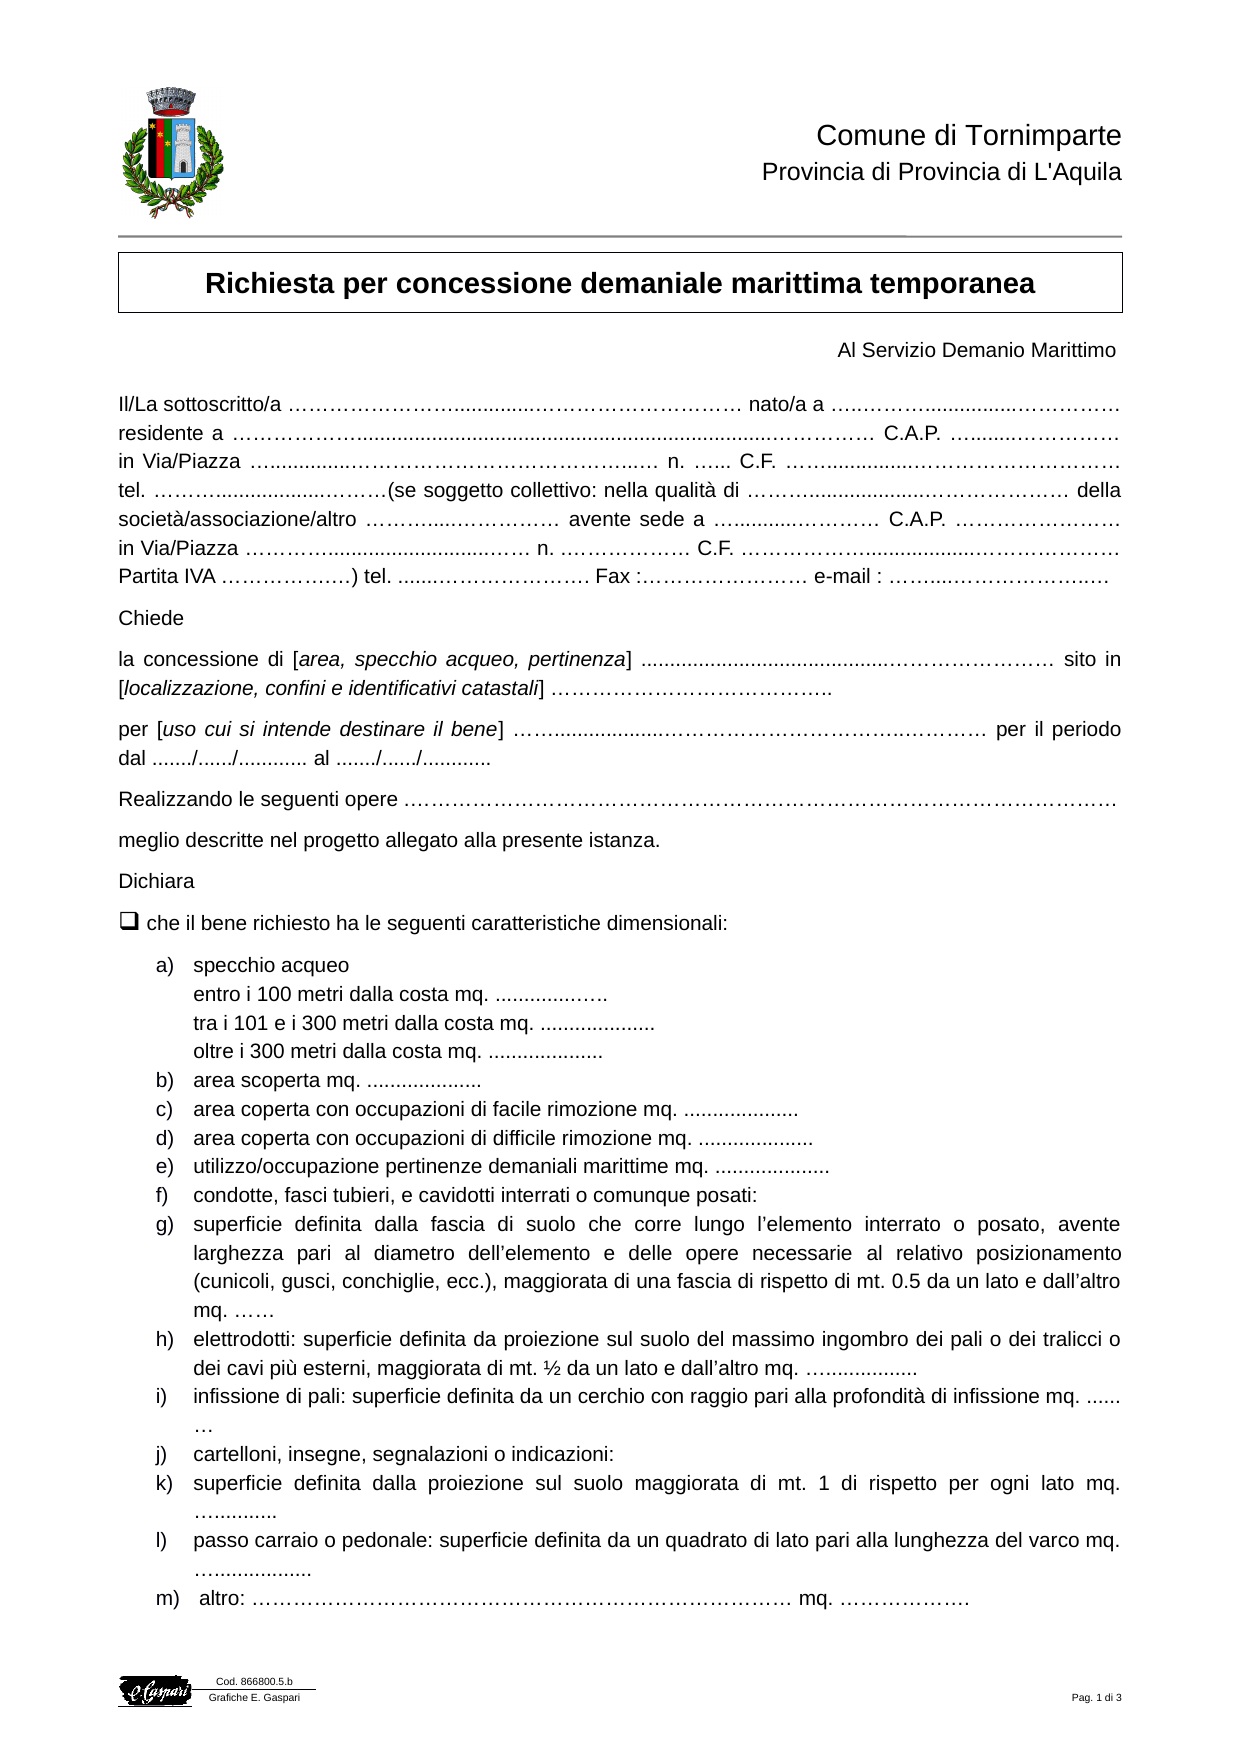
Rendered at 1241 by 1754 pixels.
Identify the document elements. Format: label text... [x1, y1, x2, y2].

text la concessione di [area, specchio acqueo, pertinenza] ...........................................…………………… sito in [localizzazione, confini e identificativi catastali] ………………………………….. [118, 647, 1122, 699]
list area coperta con occupazioni di facile rimozione mq. .................... [156, 1097, 1122, 1121]
list altro: …………………………………………………………………… mq. ………………. [156, 1585, 1122, 1609]
list tra i 101 e i 300 metri dalla costa mq. .................... [193, 1010, 1122, 1034]
list elettrodotti: superficie definita da proiezione sul suolo del massimo ingombro dei pali o dei tralicci o dei cavi più esterni, maggiorata di mt. ½ da un lato e dall’altro mq. …................ [156, 1327, 1122, 1379]
list entro i 100 metri dalla costa mq. ..............….. [193, 982, 1122, 1006]
list utilizzo/occupazione pertinenze demaniali marittime mq. .................... [156, 1154, 1122, 1178]
picture [118, 1674, 192, 1706]
picture [122, 87, 224, 219]
list passo carraio o pedonale: superficie definita da un quadrato di lato pari alla lunghezza del varco mq. …................. [156, 1528, 1122, 1581]
text Dichiara [118, 869, 1122, 893]
text Chiede [118, 605, 1122, 629]
text meglio descritte nel progetto allegato alla presente istanza. [118, 828, 1122, 852]
list superficie definita dalla fascia di suolo che corre lungo l’elemento interrato o posato, avente larghezza pari al diametro dell’elemento e delle opere necessarie al relativo posizionamento (cunicoli, gusci, conchiglie, ecc.), maggiorata di una fascia di rispetto di mt. 0.5 da un lato e dall’altro mq. …… [156, 1212, 1122, 1322]
text Comune di Tornimparte [224, 118, 1122, 152]
text per [uso cui si intende destinare il bene] ……...................……………………………..………… per il periodo dal ......./....../............ al ......./....../............ [118, 717, 1122, 769]
text Realizzando le seguenti opere .………………………………………………………………………………………… [118, 787, 1122, 811]
list superficie definita dalla proiezione sul suolo maggiorata di mt. 1 di rispetto per ogni lato mq. …........... [156, 1470, 1122, 1523]
text Provincia di Provincia di L'Aquila [224, 157, 1122, 185]
list area scoperta mq. .................... [156, 1068, 1122, 1092]
list cartelloni, insegne, segnalazioni o indicazioni: [156, 1442, 1122, 1466]
text  che il bene richiesto ha le seguenti caratteristiche dimensionali: [118, 910, 1122, 935]
text Al Servizio Demanio Marittimo [118, 338, 1122, 362]
list oltre i 300 metri dalla costa mq. .................... [193, 1039, 1122, 1063]
list area coperta con occupazioni di difficile rimozione mq. .................... [156, 1125, 1122, 1149]
list infissione di pali: superficie definita da un cerchio con raggio pari alla profondità di infissione mq. ......… [156, 1384, 1122, 1437]
text Il/La sottoscritto/a ……………………..............………………………… nato/a a …..………................…………… residente a ………………........................................................................…………… C.A.P. …........…………… in Via/Piazza …..............…………………………………...… n. …... C.F. ……...............………………………… tel. ………...................………(se soggetto collettivo: nella qualità di ………....................………………… della società/associazione/altro ……….....…………… avente sede a …...........………… C.A.P. …………………… in Via/Piazza …………............................…… n. .……………… C.F. ………………...................………………… Partita IVA …………….…) tel. .......…………………. Fax :…………………… e-mail : ……....………………..… [118, 392, 1122, 588]
table_header Richiesta per concessione demaniale marittima temporanea [119, 253, 1122, 312]
list condotte, fasci tubieri, e cavidotti interrati o comunque posati: [156, 1183, 1122, 1207]
list specchio acqueo [156, 953, 1122, 977]
